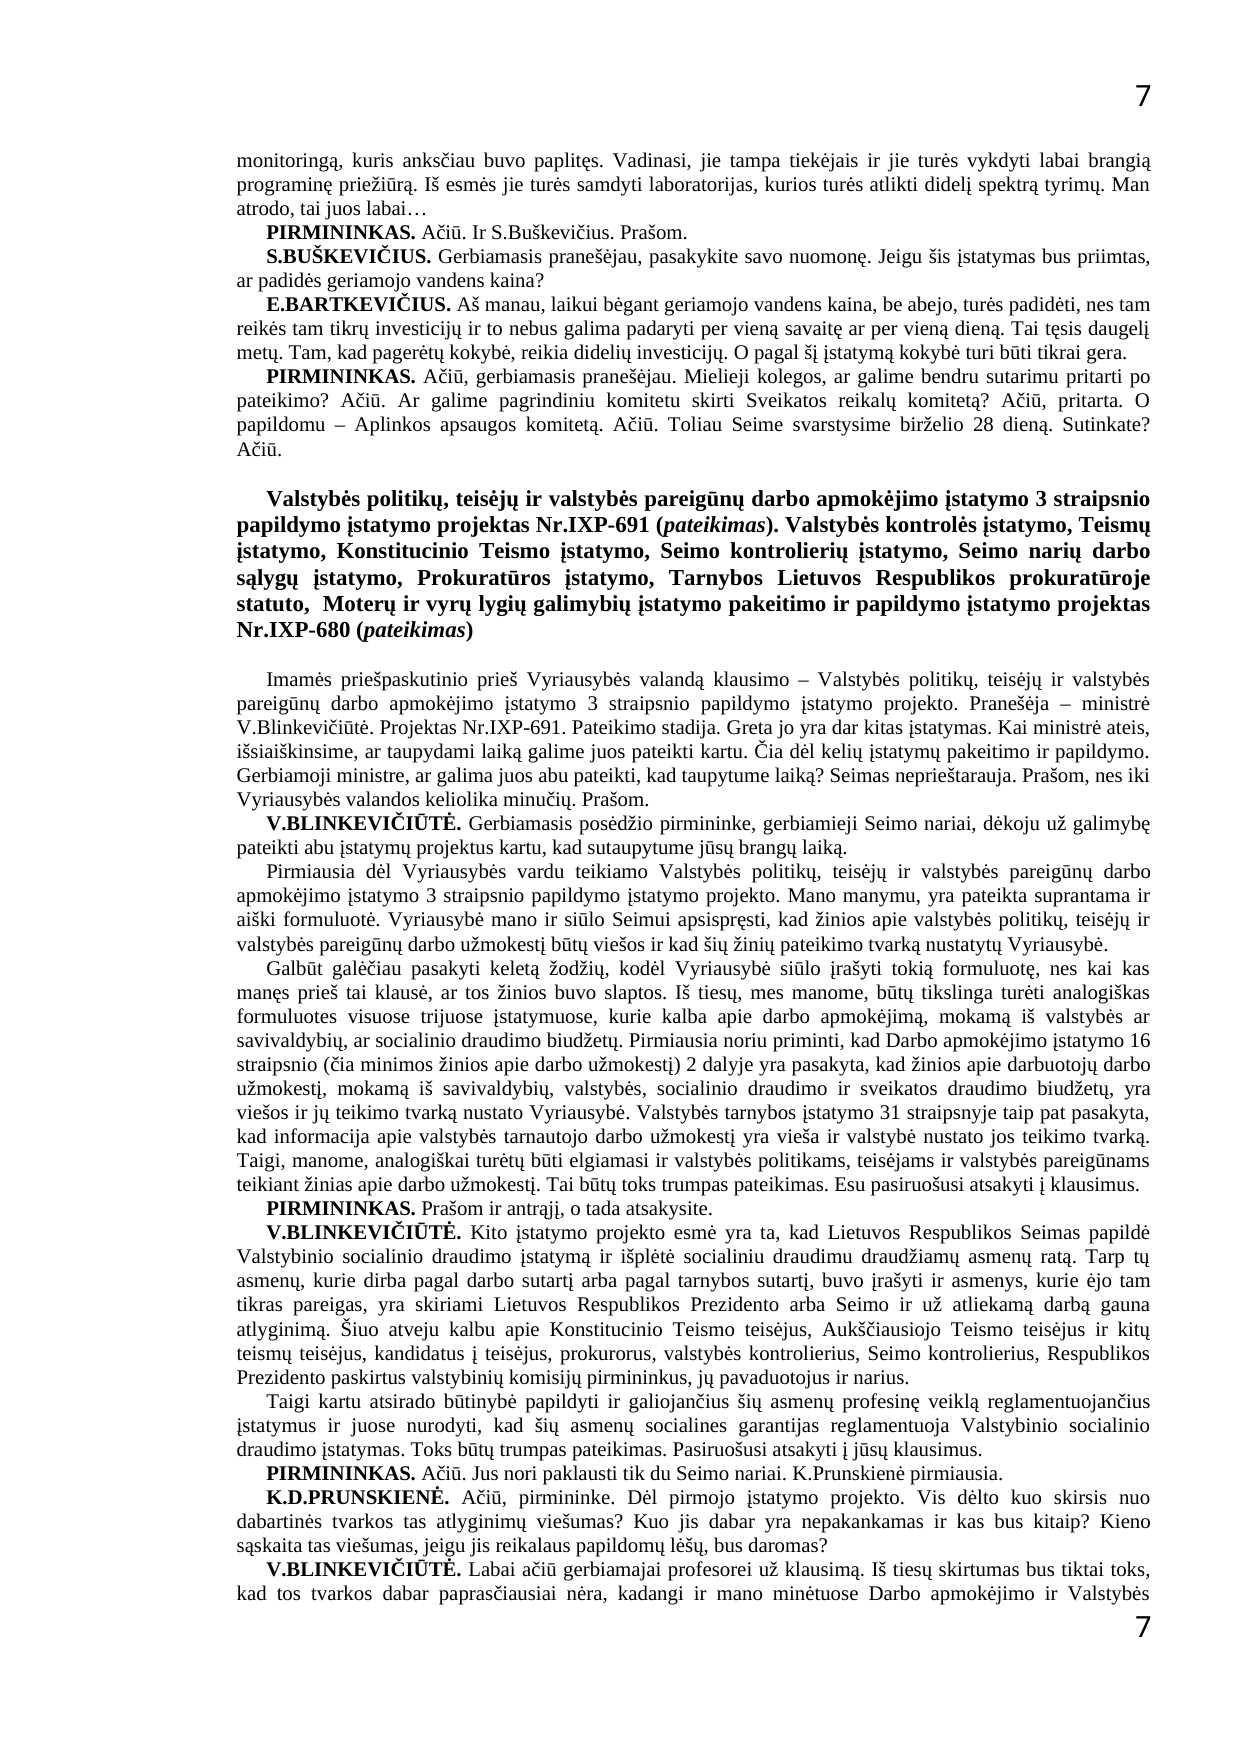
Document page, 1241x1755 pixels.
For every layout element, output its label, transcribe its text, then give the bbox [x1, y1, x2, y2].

text PIRMININKAS. Ačiū, gerbiamasis pranešėjau. Mielieji kolegos, ar galime bendru sutarimu pritarti po pateikimo? Ačiū. Ar galime pagrindiniu komitetu skirti Sveikatos reikalų komitetą? Ačiū, pritarta. O papildomu – Aplinkos apsaugos komitetą. Ačiū. Toliau Seime svarstysime birželio 28 dieną. Sutinkate? Ačiū. [236, 364, 1152, 461]
text Imamės priešpaskutinio prieš Vyriausybės valandą klausimo – Valstybės politikų, teisėjų ir valstybės pareigūnų darbo apmokėjimo įstatymo 3 straipsnio papildymo įstatymo projekto. Pranešėja – ministrė V.Blinkevičiūtė. Projektas Nr.IXP-691. Pateikimo stadija. Greta jo yra dar kitas įstatymas. Kai ministrė ateis, išsiaiškinsime, ar taupydami laiką galime juos pateikti kartu. Čia dėl kelių įstatymų pakeitimo ir papildymo. Gerbiamoji ministre, ar galima juos abu pateikti, kad taupytume laiką? Seimas neprieštarauja. Prašom, nes iki Vyriausybės valandos keliolika minučių. Prašom. [236, 667, 1152, 811]
text Pirmiausia dėl Vyriausybės vardu teikiamo Valstybės politikų, teisėjų ir valstybės pareigūnų darbo apmokėjimo įstatymo 3 straipsnio papildymo įstatymo projekto. Mano manymu, yra pateikta suprantama ir aiški formuluotė. Vyriausybė mano ir siūlo Seimui apsispręsti, kad žinios apie valstybės politikų, teisėjų ir valstybės pareigūnų darbo užmokestį būtų viešos ir kad šių žinių pateikimo tvarką nustatytų Vyriausybė. [236, 859, 1152, 956]
text V.BLINKEVIČIŪTĖ. Labai ačiū gerbiamajai profesorei už klausimą. Iš tiesų skirtumas bus tiktai toks, kad tos tvarkos dabar paprasčiausiai nėra, kadangi ir mano minėtuose Darbo apmokėjimo ir Valstybės [236, 1557, 1152, 1605]
text PIRMININKAS. Ačiū. Jus nori paklausti tik du Seimo nariai. K.Prunskienė pirmiausia. [236, 1461, 1152, 1485]
text V.BLINKEVIČIŪTĖ. Gerbiamasis posėdžio pirmininke, gerbiamieji Seimo nariai, dėkoju už galimybę pateikti abu įstatymų projektus kartu, kad sutaupytume jūsų brangų laiką. [236, 811, 1152, 859]
text Taigi kartu atsirado būtinybė papildyti ir galiojančius šių asmenų profesinę veiklą reglamentuojančius įstatymus ir juose nurodyti, kad šių asmenų socialines garantijas reglamentuoja Valstybinio socialinio draudimo įstatymas. Toks būtų trumpas pateikimas. Pasiruošusi atsakyti į jūsų klausimus. [236, 1389, 1152, 1461]
text PIRMININKAS. Prašom ir antrąjį, o tada atsakysite. [236, 1196, 1152, 1220]
text Galbūt galėčiau pasakyti keletą žodžių, kodėl Vyriausybė siūlo įrašyti tokią formuluotę, nes kai kas manęs prieš tai klausė, ar tos žinios buvo slaptos. Iš tiesų, mes manome, būtų tikslinga turėti analogiškas formuluotes visuose trijuose įstatymuose, kurie kalba apie darbo apmokėjimą, mokamą iš valstybės ar savivaldybių, ar socialinio draudimo biudžetų. Pirmiausia noriu priminti, kad Darbo apmokėjimo įstatymo 16 straipsnio (čia minimos žinios apie darbo užmokestį) 2 dalyje yra pasakyta, kad žinios apie darbuotojų darbo užmokestį, mokamą iš savivaldybių, valstybės, socialinio draudimo ir sveikatos draudimo biudžetų, yra viešos ir jų teikimo tvarką nustato Vyriausybė. Valstybės tarnybos įstatymo 31 straipsnyje taip pat pasakyta, kad informacija apie valstybės tarnautojo darbo užmokestį yra vieša ir valstybė nustato jos teikimo tvarką. Taigi, manome, analogiškai turėtų būti elgiamasi ir valstybės politikams, teisėjams ir valstybės pareigūnams teikiant žinias apie darbo užmokestį. Tai būtų toks trumpas pateikimas. Esu pasiruošusi atsakyti į klausimus. [236, 956, 1152, 1196]
text monitoringą, kuris anksčiau buvo paplitęs. Vadinasi, jie tampa tiekėjais ir jie turės vykdyti labai brangią programinę priežiūrą. Iš esmės jie turės samdyti laboratorijas, kurios turės atlikti didelį spektrą tyrimų. Man atrodo, tai juos labai… [236, 148, 1152, 220]
text V.BLINKEVIČIŪTĖ. Kito įstatymo projekto esmė yra ta, kad Lietuvos Respublikos Seimas papildė Valstybinio socialinio draudimo įstatymą ir išplėtė socialiniu draudimu draudžiamų asmenų ratą. Tarp tų asmenų, kurie dirba pagal darbo sutartį arba pagal tarnybos sutartį, buvo įrašyti ir asmenys, kurie ėjo tam tikras pareigas, yra skiriami Lietuvos Respublikos Prezidento arba Seimo ir už atliekamą darbą gauna atlyginimą. Šiuo atveju kalbu apie Konstitucinio Teismo teisėjus, Aukščiausiojo Teismo teisėjus ir kitų teismų teisėjus, kandidatus į teisėjus, prokurorus, valstybės kontrolierius, Seimo kontrolierius, Respublikos Prezidento paskirtus valstybinių komisijų pirmininkus, jų pavaduotojus ir narius. [236, 1220, 1152, 1389]
text E.BARTKEVIČIUS. Aš manau, laikui bėgant geriamojo vandens kaina, be abejo, turės padidėti, nes tam reikės tam tikrų investicijų ir to nebus galima padaryti per vieną savaitę ar per vieną dieną. Tai tęsis daugelį metų. Tam, kad pagerėtų kokybė, reikia didelių investicijų. O pagal šį įstatymą kokybė turi būti tikrai gera. [236, 292, 1152, 364]
text Valstybės politikų, teisėjų ir valstybės pareigūnų darbo apmokėjimo įstatymo 3 straipsnio papildymo įstatymo projektas Nr.IXP-691 (pateikimas). Valstybės kontrolės įstatymo, Teismų įstatymo, Konstitucinio Teismo įstatymo, Seimo kontrolierių įstatymo, Seimo narių darbo sąlygų įstatymo, Prokuratūros įstatymo, Tarnybos Lietuvos Respublikos prokuratūroje statuto, Moterų ir vyrų lygių galimybių įstatymo pakeitimo ir papildymo įstatymo projektas Nr.IXP-680 (pateikimas) [236, 484, 1152, 643]
text PIRMININKAS. Ačiū. Ir S.Buškevičius. Prašom. [236, 220, 1152, 244]
text K.D.PRUNSKIENĖ. Ačiū, pirmininke. Dėl pirmojo įstatymo projekto. Vis dėlto kuo skirsis nuo dabartinės tvarkos tas atlyginimų viešumas? Kuo jis dabar yra nepakankamas ir kas bus kitaip? Kieno sąskaita tas viešumas, jeigu jis reikalaus papildomų lėšų, bus daromas? [236, 1485, 1152, 1557]
text S.BUŠKEVIČIUS. Gerbiamasis pranešėjau, pasakykite savo nuomonę. Jeigu šis įstatymas bus priimtas, ar padidės geriamojo vandens kaina? [236, 244, 1152, 292]
